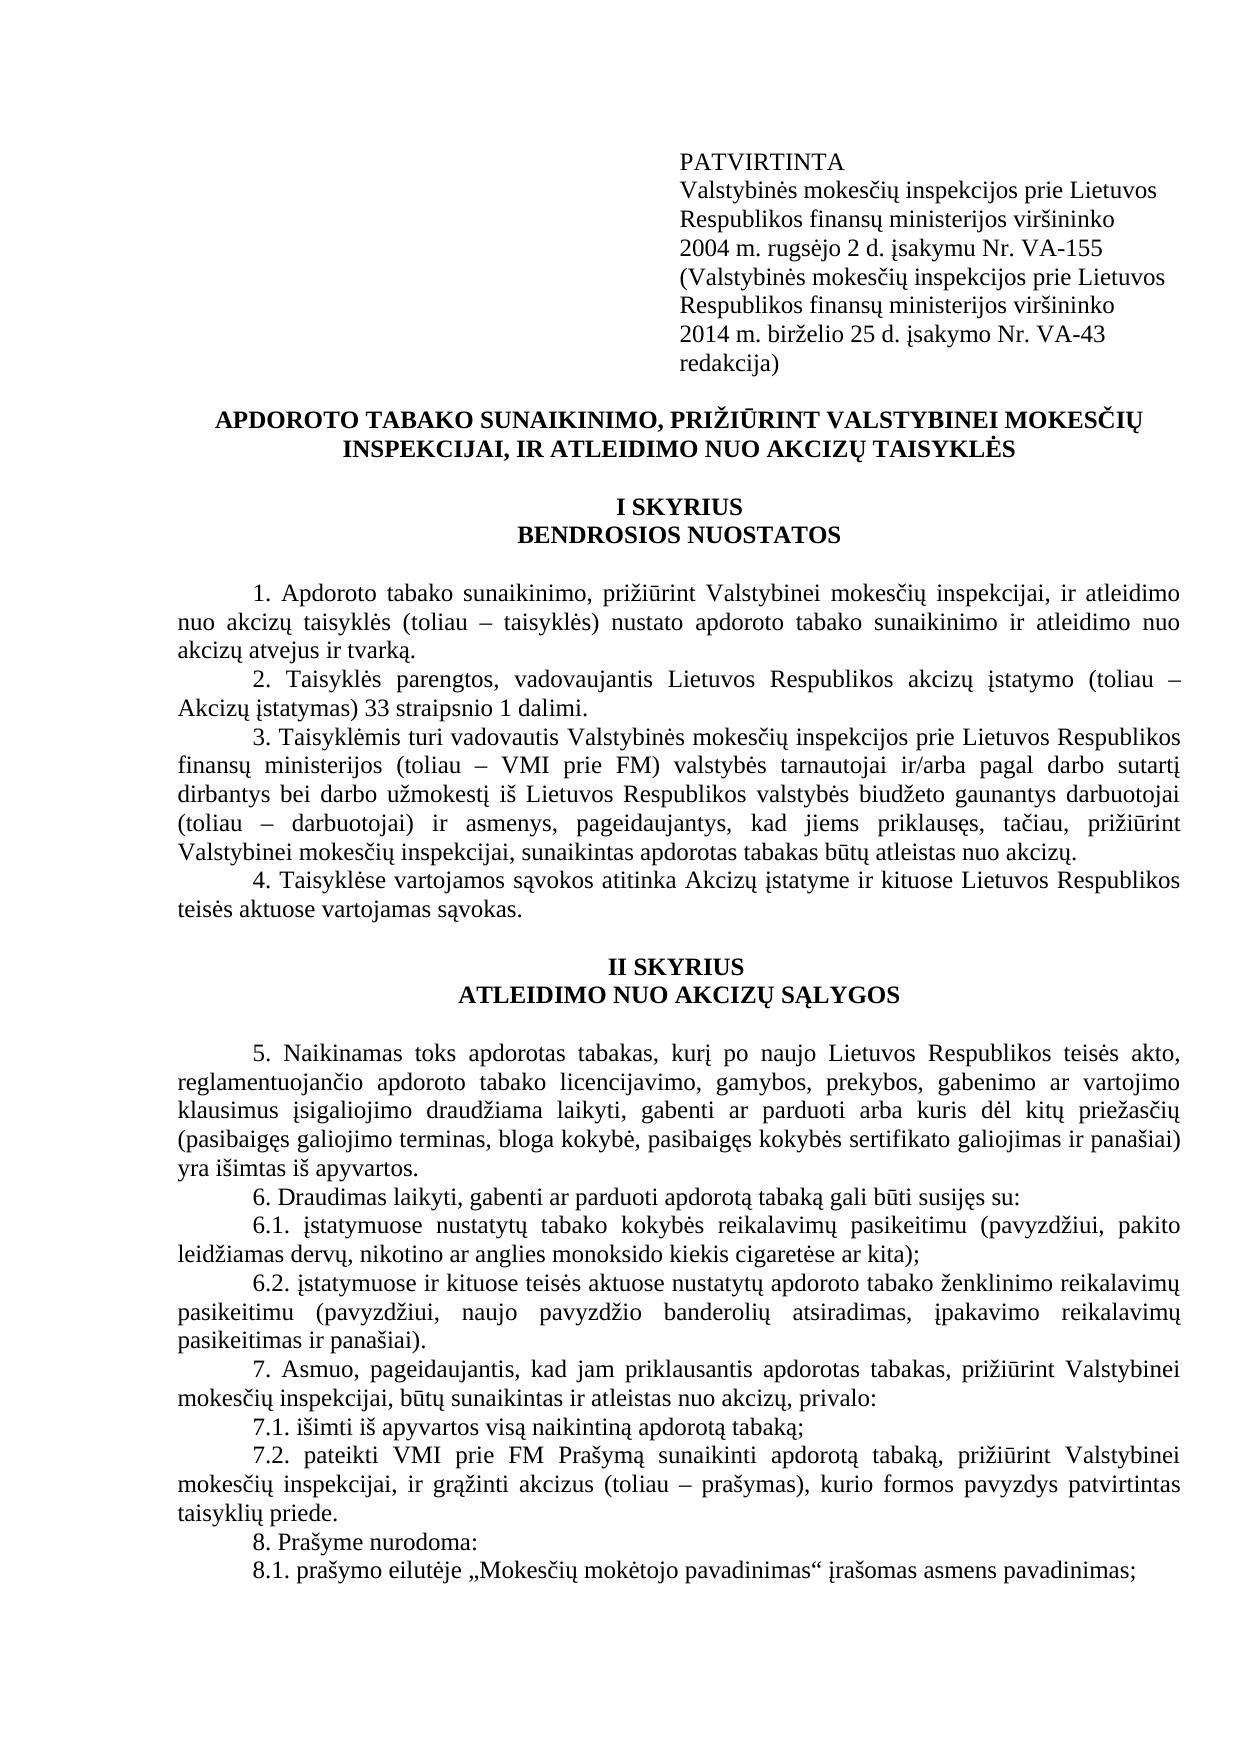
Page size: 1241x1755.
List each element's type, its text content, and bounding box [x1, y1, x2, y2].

text 5. Naikinamas toks apdorotas tabakas, kurį po naujo Lietuvos Respublikos teisės akto, reglamentuojančio apdoroto tabako licencijavimo, gamybos, prekybos, gabenimo ar vartojimo klausimus įsigaliojimo draudžiama laikyti, gabenti ar parduoti arba kuris dėl kitų priežasčių (pasibaigęs galiojimo terminas, bloga kokybė, pasibaigęs kokybės sertifikato galiojimas ir panašiai) yra išimtas iš apyvartos. [177, 1038, 1181, 1182]
text 8.1. prašymo eilutėje „Mokesčių mokėtojo pavadinimas“ įrašomas asmens pavadinimas; [177, 1556, 1181, 1584]
text 7.2. pateikti VMI prie FM Prašymą sunaikinti apdorotą tabaką, prižiūrint Valstybinei mokesčių inspekcijai, ir grąžinti akcizus (toliau – prašymas), kurio formos pavyzdys patvirtintas taisyklių priede. [177, 1441, 1181, 1527]
text ATLEIDIMO NUO AKCIZŲ SĄLYGOS [177, 981, 1181, 1009]
text 8. Prašyme nurodoma: [177, 1527, 1181, 1556]
text redakcija) [177, 348, 1181, 377]
text BENDROSIOS NUOSTATOS [177, 521, 1181, 549]
text 1. Apdoroto tabako sunaikinimo, prižiūrint Valstybinei mokesčių inspekcijai, ir atleidimo nuo akcizų taisyklės (toliau – taisyklės) nustato apdoroto tabako sunaikinimo ir atleidimo nuo akcizų atvejus ir tvarką. [177, 578, 1181, 664]
text 7. Asmuo, pageidaujantis, kad jam priklausantis apdorotas tabakas, prižiūrint Valstybinei mokesčių inspekcijai, būtų sunaikintas ir atleistas nuo akcizų, privalo: [177, 1354, 1181, 1412]
text 2. Taisyklės parengtos, vadovaujantis Lietuvos Respublikos akcizų įstatymo (toliau – Akcizų įstatymas) 33 straipsnio 1 dalimi. [177, 664, 1181, 722]
text 6. Draudimas laikyti, gabenti ar parduoti apdorotą tabaką gali būti susijęs su: [177, 1182, 1181, 1211]
text PATVIRTINTA [177, 147, 1181, 176]
text 7.1. išimti iš apyvartos visą naikintiną apdorotą tabaką; [177, 1412, 1181, 1441]
text Valstybinės mokesčių inspekcijos prie Lietuvos [177, 176, 1181, 204]
text 4. Taisyklėse vartojamos sąvokos atitinka Akcizų įstatyme ir kituose Lietuvos Respublikos teisės aktuose vartojamas sąvokas. [177, 866, 1181, 923]
text 3. Taisyklėmis turi vadovautis Valstybinės mokesčių inspekcijos prie Lietuvos Respublikos finansų ministerijos (toliau – VMI prie FM) valstybės tarnautojai ir/arba pagal darbo sutartį dirbantys bei darbo užmokestį iš Lietuvos Respublikos valstybės biudžeto gaunantys darbuotojai (toliau – darbuotojai) ir asmenys, pageidaujantys, kad jiems priklausęs, tačiau, prižiūrint Valstybinei mokesčių inspekcijai, sunaikintas apdorotas tabakas būtų atleistas nuo akcizų. [177, 722, 1181, 866]
text APDOROTO TABAKO SUNAIKINIMO, PRIŽIŪRINT VALSTYBINEI MOKESČIŲ INSPEKCIJAI, IR ATLEIDIMO NUO AKCIZŲ TAISYKLĖS [177, 406, 1181, 463]
text Respublikos finansų ministerijos viršininko [177, 291, 1181, 319]
text I SKYRIUS [177, 492, 1181, 521]
text (Valstybinės mokesčių inspekcijos prie Lietuvos [177, 262, 1181, 291]
text 6.2. įstatymuose ir kituose teisės aktuose nustatytų apdoroto tabako ženklinimo reikalavimų pasikeitimu (pavyzdžiui, naujo pavyzdžio banderolių atsiradimas, įpakavimo reikalavimų pasikeitimas ir panašiai). [177, 1268, 1181, 1354]
text II SKYRIUS [177, 952, 1181, 981]
text Respublikos finansų ministerijos viršininko [177, 204, 1181, 233]
text 2004 m. rugsėjo 2 d. įsakymu Nr. VA-155 [177, 233, 1181, 262]
text 2014 m. birželio 25 d. įsakymo Nr. VA-43 [177, 319, 1181, 348]
text 6.1. įstatymuose nustatytų tabako kokybės reikalavimų pasikeitimu (pavyzdžiui, pakito leidžiamas dervų, nikotino ar anglies monoksido kiekis cigaretėse ar kita); [177, 1211, 1181, 1268]
